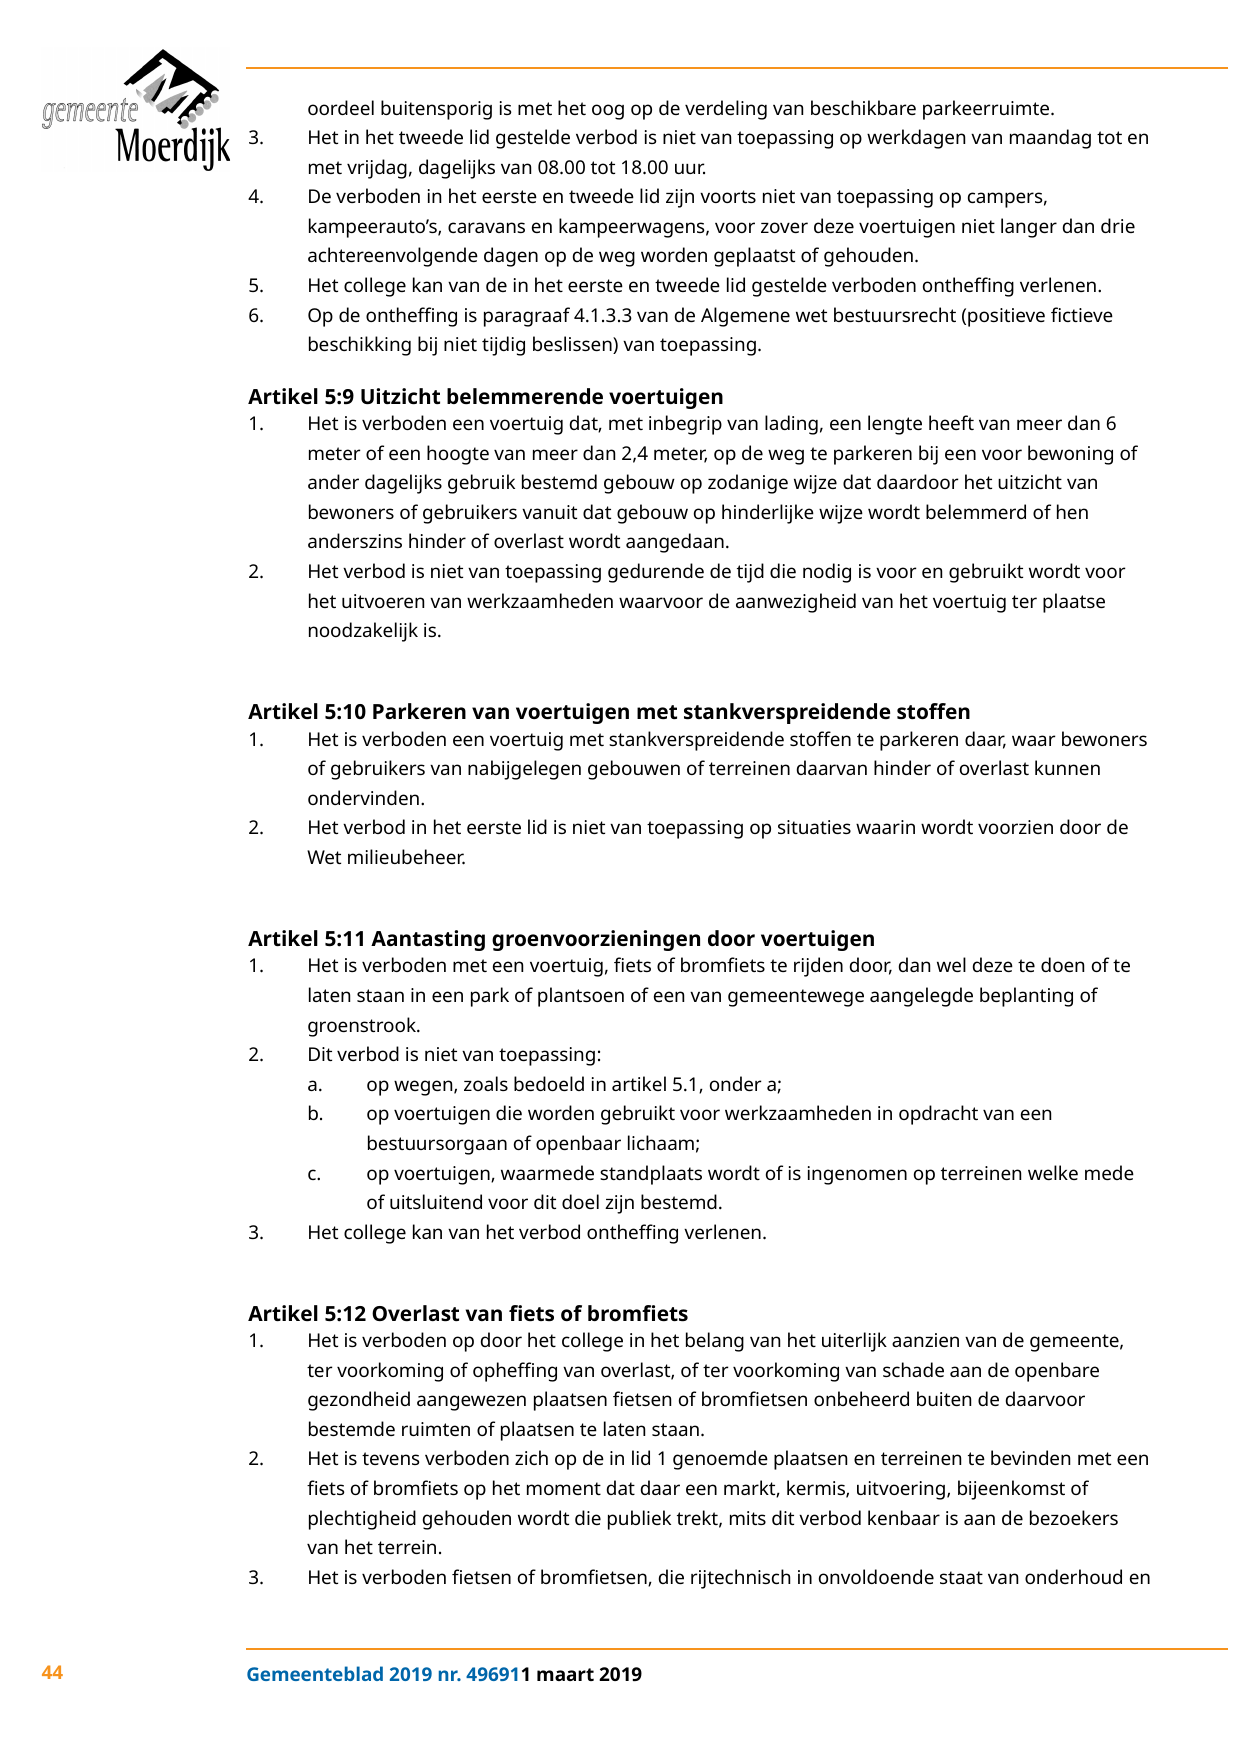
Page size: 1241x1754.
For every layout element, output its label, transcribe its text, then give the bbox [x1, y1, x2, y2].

list Het is verboden een voertuig met stankverspreidende stoffen te parkeren daar, waar bewoners of gebruikers van nabijgelegen gebouwen of terreinen daarvan hinder of overlast kunnen ondervinden. [248, 726, 1152, 811]
text Artikel 5:10 Parkeren van voertuigen met stankverspreidende stoffen [248, 697, 1152, 726]
list Op de ontheffing is paragraaf 4.1.3.3 van de Algemene wet bestuursrecht (positieve fictieve beschikking bij niet tijdig beslissen) van toepassing. [248, 302, 1152, 357]
list Het is tevens verboden zich op de in lid 1 genoemde plaatsen en terreinen te bevinden met een fiets of bromfiets op het moment dat daar een markt, kermis, uitvoering, bijeenkomst of plechtigheid gehouden wordt die publiek trekt, mits dit verbod kenbaar is aan de bezoekers van het terrein. [248, 1446, 1152, 1560]
list Dit verbod is niet van toepassing: [248, 1041, 1152, 1067]
text Artikel 5:9 Uitzicht belemmerende voertuigen [248, 382, 1152, 410]
list oordeel buitensporig is met het oog op de verdeling van beschikbare parkeerruimte. [248, 95, 1152, 121]
list Het is verboden op door het college in het belang van het uiterlijk aanzien van de gemeente, ter voorkoming of opheffing van overlast, of ter voorkoming van schade aan de openbare gezondheid aangewezen plaatsen fietsen of bromfietsen onbeheerd buiten de daarvoor bestemde ruimten of plaatsen te laten staan. [248, 1327, 1152, 1442]
list op voertuigen die worden gebruikt voor werkzaamheden in opdracht van een bestuursorgaan of openbaar lichaam; [307, 1101, 1152, 1156]
list Het is verboden met een voertuig, fiets of bromfiets te rijden door, dan wel deze te doen of te laten staan in een park of plantsoen of een van gemeentewege aangelegde beplanting of groenstrook. [248, 953, 1152, 1037]
text Artikel 5:12 Overlast van fiets of bromfiets [248, 1299, 1152, 1327]
list Het in het tweede lid gestelde verbod is niet van toepassing op werkdagen van maandag tot en met vrijdag, dagelijks van 08.00 tot 18.00 uur. [248, 124, 1152, 180]
list Het is verboden fietsen of bromfietsen, die rijtechnisch in onvoldoende staat van onderhoud en [248, 1564, 1152, 1590]
text Artikel 5:11 Aantasting groenvoorzieningen door voertuigen [248, 924, 1152, 953]
list De verboden in het eerste en tweede lid zijn voorts niet van toepassing op campers, kampeerauto’s, caravans en kampeerwagens, voor zover deze voertuigen niet langer dan drie achtereenvolgende dagen op de weg worden geplaatst of gehouden. [248, 183, 1152, 268]
list op voertuigen, waarmede standplaats wordt of is ingenomen op terreinen welke mede of uitsluitend voor dit doel zijn bestemd. [307, 1160, 1152, 1215]
picture [41, 47, 231, 172]
list op wegen, zoals bedoeld in artikel 5.1, onder a; [307, 1071, 1152, 1097]
list Het verbod in het eerste lid is niet van toepassing op situaties waarin wordt voorzien door de Wet milieubeheer. [248, 814, 1152, 870]
list Het is verboden een voertuig dat, met inbegrip van lading, een lengte heeft van meer dan 6 meter of een hoogte van meer dan 2,4 meter, op de weg te parkeren bij een voor bewoning of ander dagelijks gebruik bestemd gebouw op zodanige wijze dat daardoor het uitzicht van bewoners of gebruikers vanuit dat gebouw op hinderlijke wijze wordt belemmerd of hen anderszins hinder of overlast wordt aangedaan. [248, 410, 1152, 554]
list Het college kan van de in het eerste en tweede lid gestelde verboden ontheffing verlenen. [248, 272, 1152, 298]
list Het college kan van het verbod ontheffing verlenen. [248, 1219, 1152, 1244]
list Het verbod is niet van toepassing gedurende de tijd die nodig is voor en gebruikt wordt voor het uitvoeren van werkzaamheden waarvoor de aanwezigheid van het voertuig ter plaatse noodzakelijk is. [248, 558, 1152, 643]
